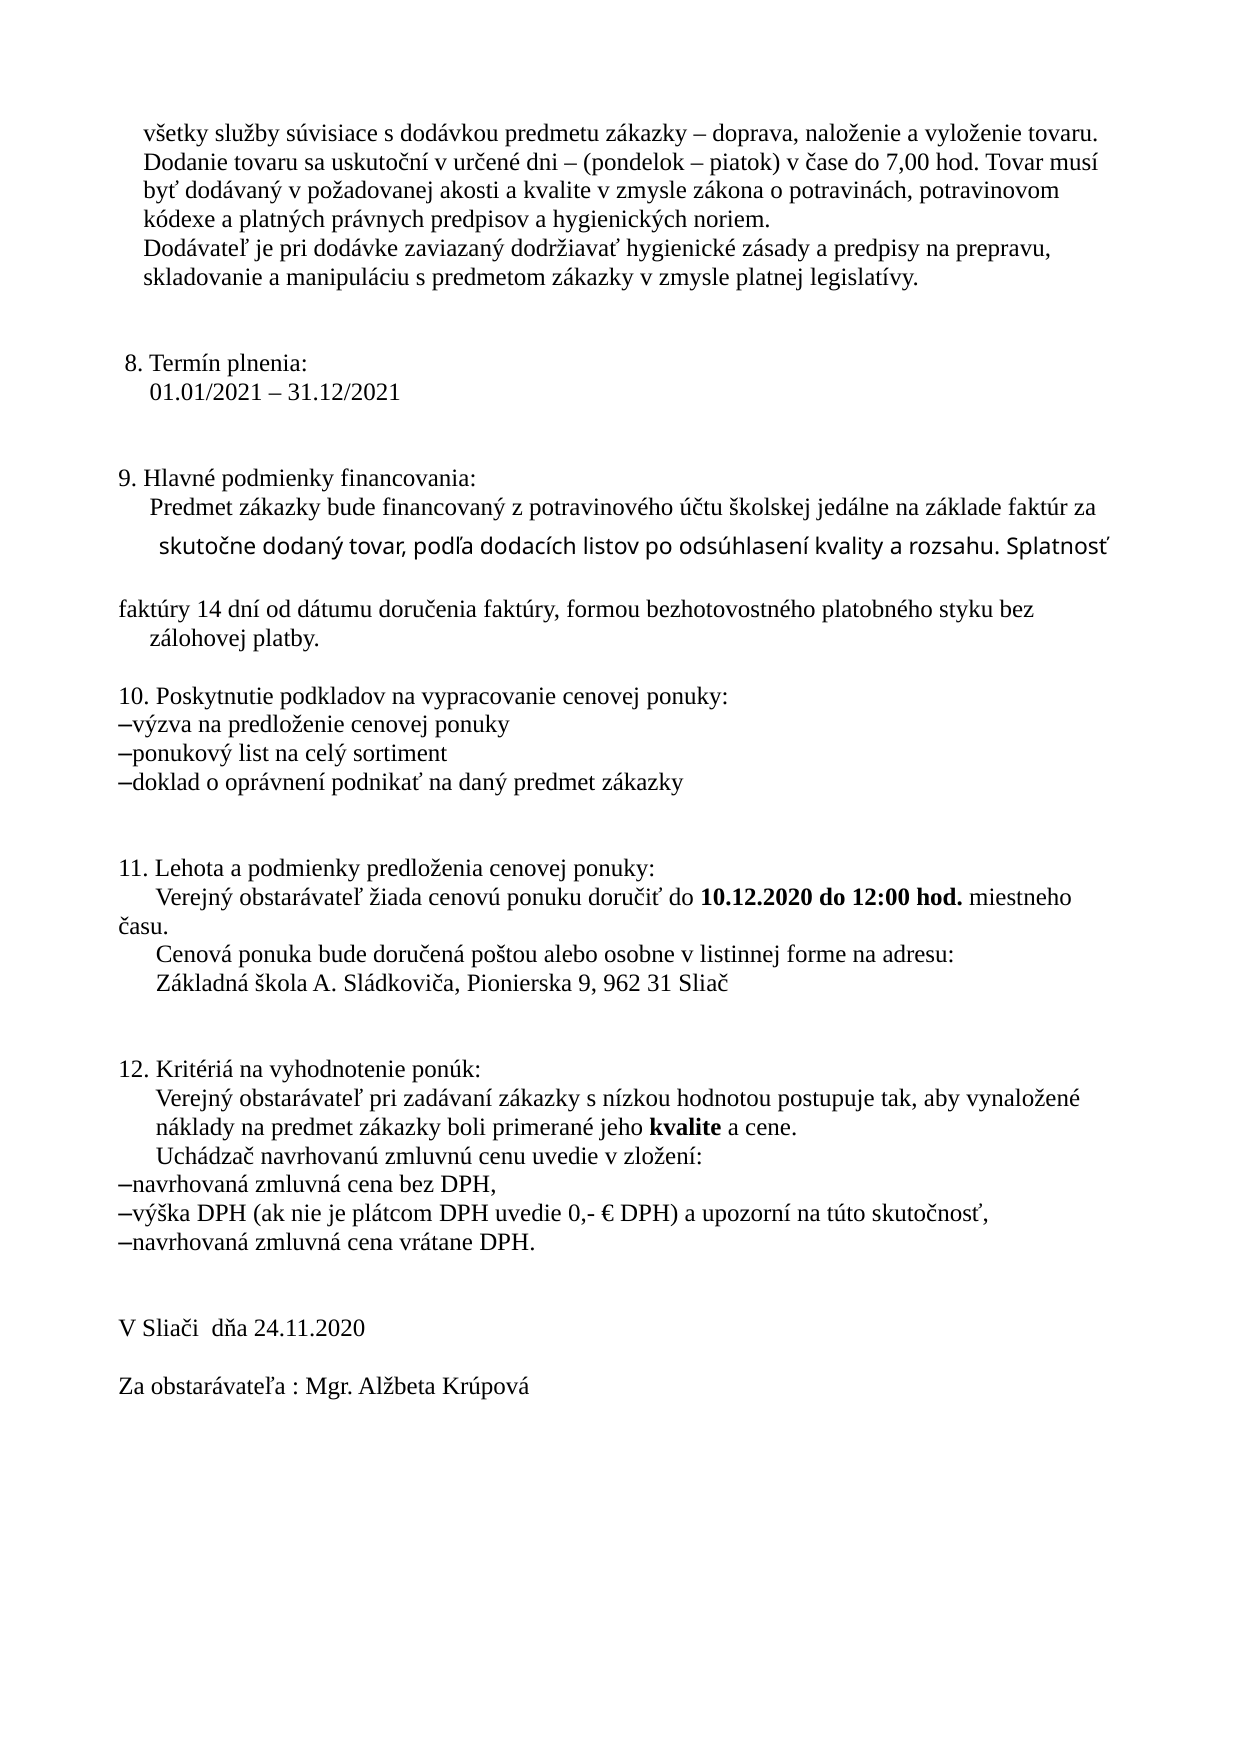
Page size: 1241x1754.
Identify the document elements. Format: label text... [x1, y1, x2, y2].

text Cenová ponuka bude doručená poštou alebo osobne v listinnej forme na adresu: [118, 939, 1122, 968]
text byť dodávaný v požadovanej akosti a kvalite v zmysle zákona o potravinách, potravinovom [118, 176, 1122, 204]
text kódexe a platných právnych predpisov a hygienických noriem. [118, 204, 1122, 233]
text Predmet zákazky bude financovaný z potravinového účtu školskej jedálne na základe faktúr za [118, 492, 1122, 521]
text skladovanie a manipuláciu s predmetom zákazky v zmysle platnej legislatívy. [118, 262, 1122, 291]
list doklad o oprávnení podnikať na daný predmet zákazky [118, 767, 1122, 796]
text Verejný obstarávateľ pri zadávaní zákazky s nízkou hodnotou postupuje tak, aby vynaložené [118, 1083, 1122, 1112]
text náklady na predmet zákazky boli primerané jeho kvalite a cene. [118, 1112, 1122, 1141]
list výzva na predloženie cenovej ponuky [118, 709, 1122, 738]
list navrhovaná zmluvná cena vrátane DPH. [118, 1227, 1122, 1256]
text Dodávateľ je pri dodávke zaviazaný dodržiavať hygienické zásady a predpisy na prepravu, [118, 233, 1122, 262]
text Za obstarávateľa : Mgr. Alžbeta Krúpová [118, 1371, 1122, 1399]
text 01.01/2021 – 31.12/2021 [118, 377, 1122, 406]
list ponukový list na celý sortiment [118, 738, 1122, 767]
text 12. Kritériá na vyhodnotenie ponúk: [118, 1054, 1122, 1083]
text 11. Lehota a podmienky predloženia cenovej ponuky: [118, 853, 1122, 882]
text zálohovej platby. [118, 623, 1122, 652]
list navrhovaná zmluvná cena bez DPH, [118, 1169, 1122, 1198]
text faktúry 14 dní od dátumu doručenia faktúry, formou bezhotovostného platobného styku bez [118, 594, 1122, 623]
text 8. Termín plnenia: [118, 348, 1122, 377]
text všetky služby súvisiace s dodávkou predmetu zákazky – doprava, naloženie a vyloženie tovaru. [118, 118, 1122, 147]
text 9. Hlavné podmienky financovania: [118, 463, 1122, 492]
text 10. Poskytnutie podkladov na vypracovanie cenovej ponuky: [118, 681, 1122, 709]
text Uchádzač navrhovanú zmluvnú cenu uvedie v zložení: [118, 1141, 1122, 1169]
text Dodanie tovaru sa uskutoční v určené dni – (pondelok – piatok) v čase do 7,00 hod. Tovar musí [118, 147, 1122, 176]
text Základná škola A. Sládkoviča, Pionierska 9, 962 31 Sliač [118, 968, 1122, 997]
list výška DPH (ak nie je plátcom DPH uvedie 0,- € DPH) a upozorní na túto skutočnosť, [118, 1198, 1122, 1227]
text skutočne dodaný tovar, podľa dodacích listov po odsúhlasení kvality a rozsahu. Splatnosť [118, 521, 1122, 563]
text Verejný obstarávateľ žiada cenovú ponuku doručiť do 10.12.2020 do 12:00 hod. miestneho času. [118, 882, 1122, 939]
text V Sliači dňa 24.11.2020 [118, 1313, 1122, 1342]
